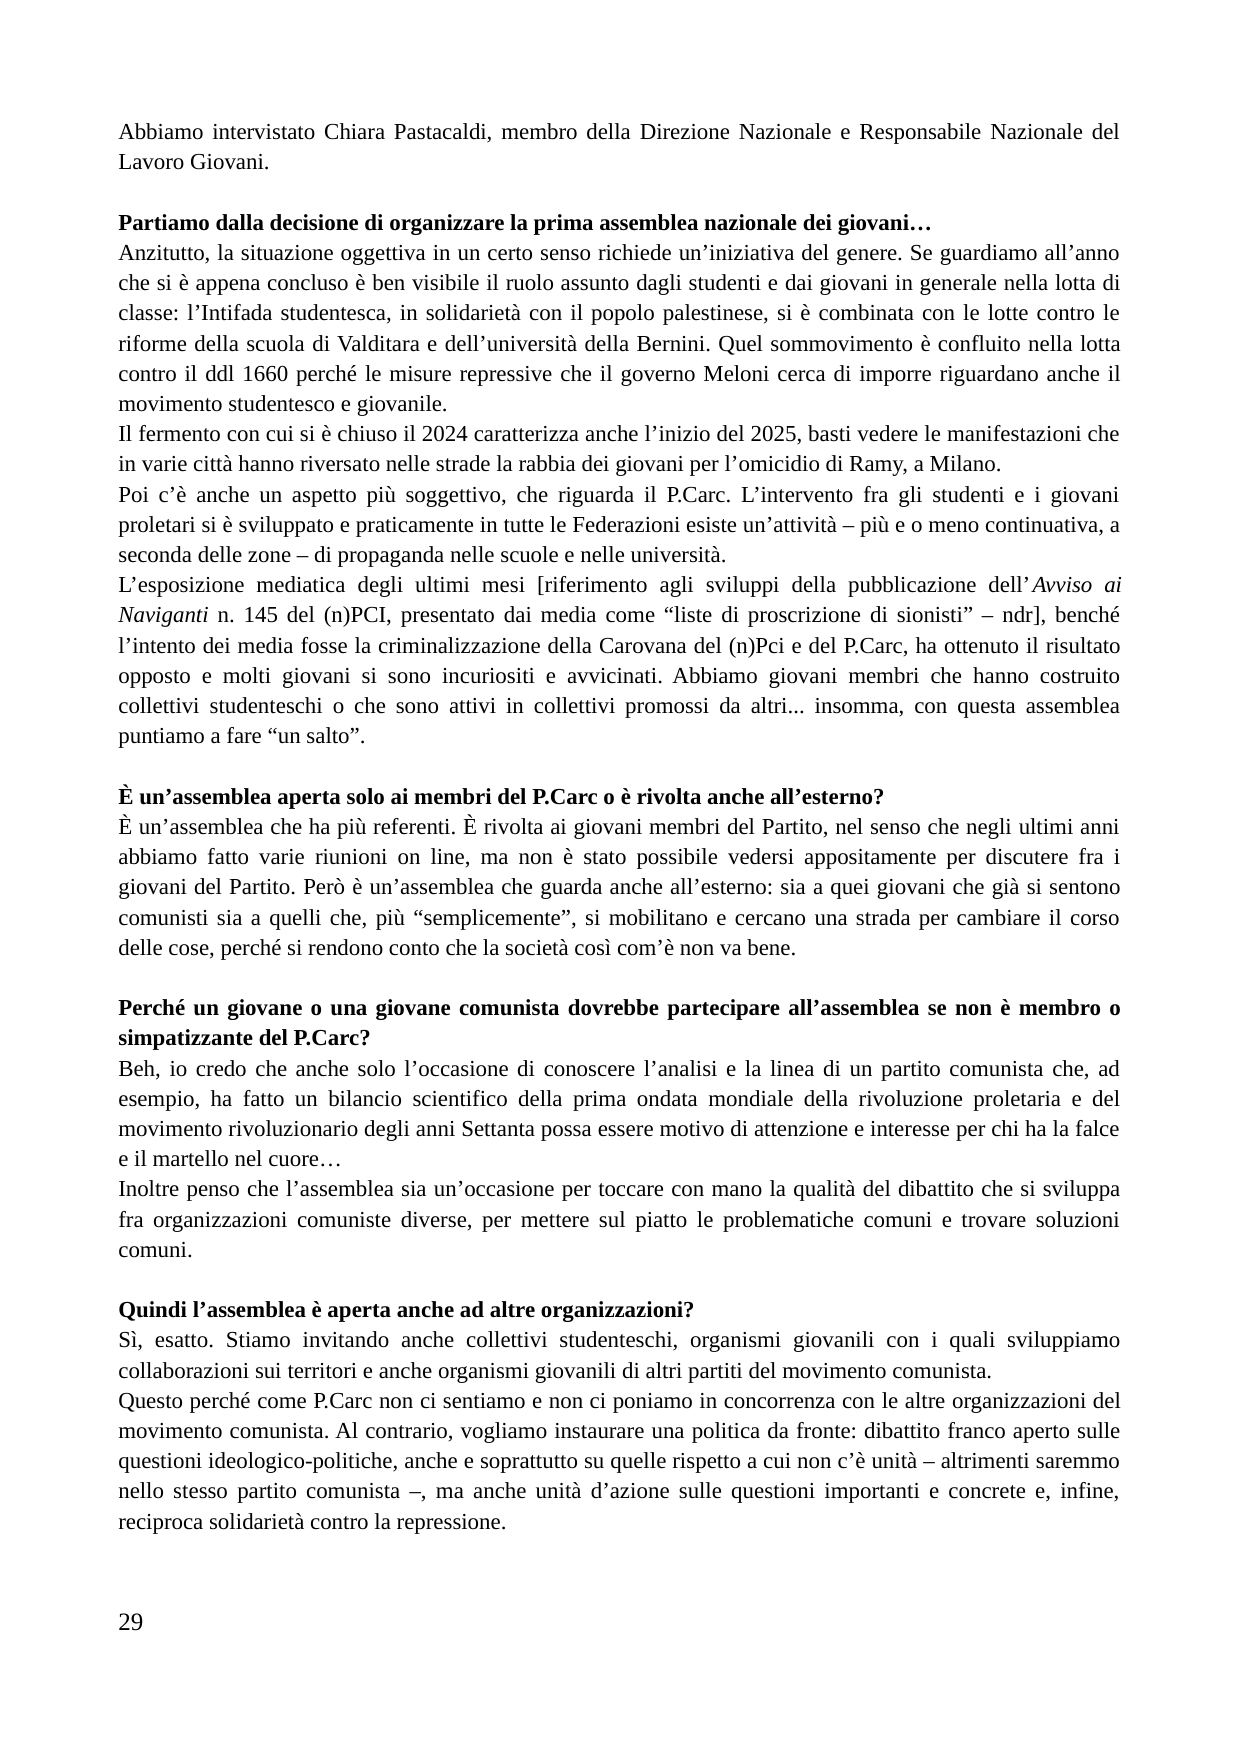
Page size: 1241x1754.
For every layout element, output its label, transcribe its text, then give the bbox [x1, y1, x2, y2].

text Anzitutto, la situazione oggettiva in un certo senso richiede un’iniziativa del genere. Se guardiamo all’anno che si è appena concluso è ben visibile il ruolo assunto dagli studenti e dai giovani in generale nella lotta di classe: l’Intifada studentesca, in solidarietà con il popolo palestinese, si è combinata con le lotte contro le riforme della scuola di Valditara e dell’università della Bernini. Quel sommovimento è confluito nella lotta contro il ddl 1660 perché le misure repressive che il governo Meloni cerca di imporre riguardano anche il movimento studentesco e giovanile. [118, 239, 1122, 416]
text Beh, io credo che anche solo l’occasione di conoscere l’analisi e la linea di un partito comunista che, ad esempio, ha fatto un bilancio scientifico della prima ondata mondiale della rivoluzione proletaria e del movimento rivoluzionario degli anni Settanta possa essere motivo di attenzione e interesse per chi ha la falce e il martello nel cuore… [118, 1054, 1122, 1172]
text Perché un giovane o una giovane comunista dovrebbe partecipare all’assemblea se non è membro o simpatizzante del P.Carc? [118, 994, 1122, 1051]
text Abbiamo intervistato Chiara Pastacaldi, membro della Direzione Nazionale e Responsabile Nazionale del Lavoro Giovani. [118, 118, 1122, 175]
text Inoltre penso che l’assemblea sia un’occasione per toccare con mano la qualità del dibattito che si sviluppa fra organizzazioni comuniste diverse, per mettere sul piatto le problematiche comuni e trovare soluzioni comuni. [118, 1175, 1122, 1262]
text L’esposizione mediatica degli ultimi mesi [riferimento agli sviluppi della pubblicazione dell’Avviso ai Naviganti n. 145 del (n)PCI, presentato dai media come “liste di proscrizione di sionisti” – ndr], benché l’intento dei media fosse la criminalizzazione della Carovana del (n)Pci e del P.Carc, ha ottenuto il risultato opposto e molti giovani si sono incuriositi e avvicinati. Abbiamo giovani membri che hanno costruito collettivi studenteschi o che sono attivi in collettivi promossi da altri... insomma, con questa assemblea puntiamo a fare “un salto”. [118, 571, 1122, 749]
text Questo perché come P.Carc non ci sentiamo e non ci poniamo in concorrenza con le altre organizzazioni del movimento comunista. Al contrario, vogliamo instaurare una politica da fronte: dibattito franco aperto sulle questioni ideologico-politiche, anche e soprattutto su quelle rispetto a cui non c’è unità – altrimenti saremmo nello stesso partito comunista –, ma anche unità d’azione sulle questioni importanti e concrete e, infine, reciproca solidarietà contro la repressione. [118, 1387, 1122, 1534]
text Poi c’è anche un aspetto più soggettivo, che riguarda il P.Carc. L’intervento fra gli studenti e i giovani proletari si è sviluppato e praticamente in tutte le Federazioni esiste un’attività – più e o meno continuativa, a seconda delle zone – di propaganda nelle scuole e nelle università. [118, 481, 1122, 567]
text Il fermento con cui si è chiuso il 2024 caratterizza anche l’inizio del 2025, basti vedere le manifestazioni che in varie città hanno riversato nelle strade la rabbia dei giovani per l’omicidio di Ramy, a Milano. [118, 420, 1122, 477]
text È un’assemblea aperta solo ai membri del P.Carc o è rivolta anche all’esterno? [118, 783, 1122, 809]
text Quindi l’assemblea è aperta anche ad altre organizzazioni? [118, 1296, 1122, 1323]
text Sì, esatto. Stiamo invitando anche collettivi studenteschi, organismi giovanili con i quali sviluppiamo collaborazioni sui territori e anche organismi giovanili di altri partiti del movimento comunista. [118, 1326, 1122, 1383]
text È un’assemblea che ha più referenti. È rivolta ai giovani membri del Partito, nel senso che negli ultimi anni abbiamo fatto varie riunioni on line, ma non è stato possibile vedersi appositamente per discutere fra i giovani del Partito. Però è un’assemblea che guarda anche all’esterno: sia a quei giovani che già si sentono comunisti sia a quelli che, più “semplicemente”, si mobilitano e cercano una strada per cambiare il corso delle cose, perché si rendono conto che la società così com’è non va bene. [118, 813, 1122, 960]
text Partiamo dalla decisione di organizzare la prima assemblea nazionale dei giovani… [118, 209, 1122, 235]
